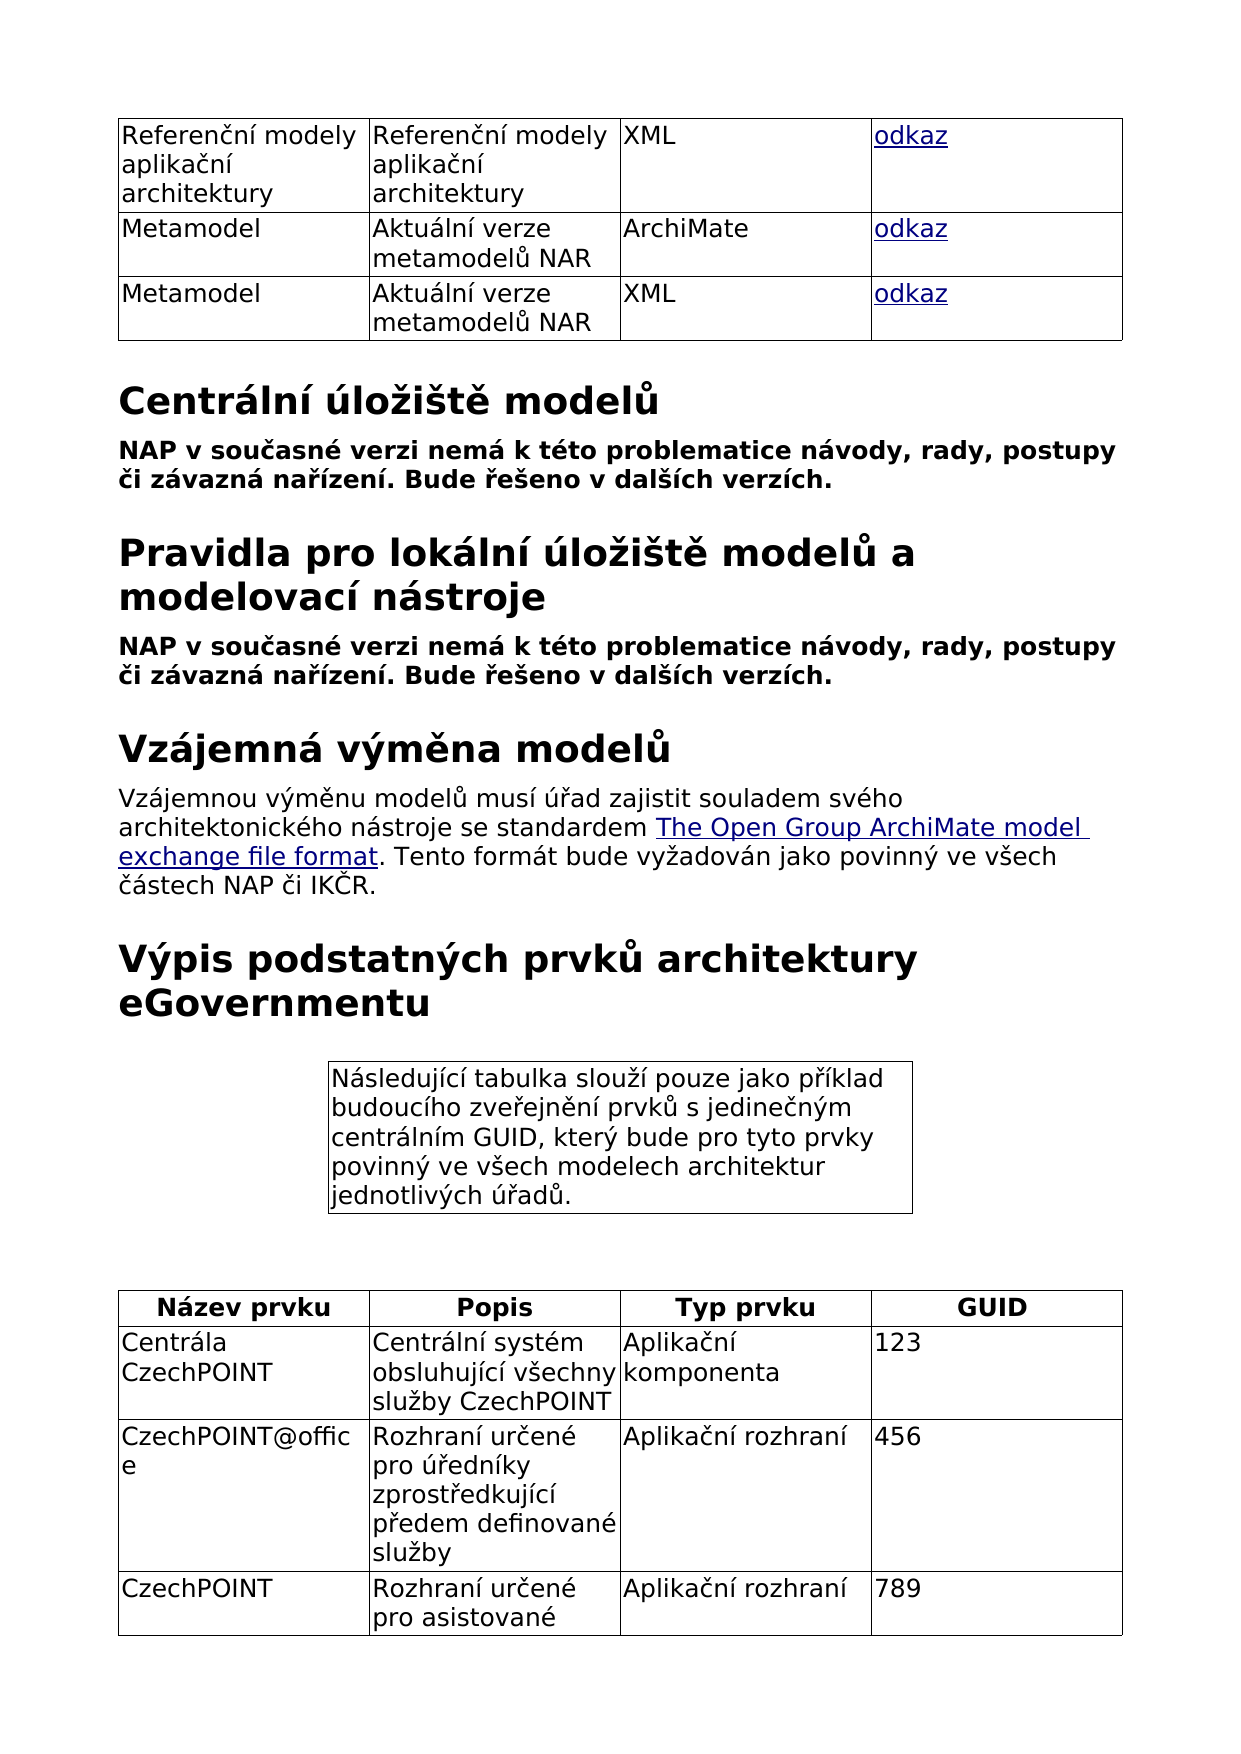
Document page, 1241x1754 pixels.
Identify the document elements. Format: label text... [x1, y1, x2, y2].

table_header Popis [370, 1291, 620, 1326]
table_cell Centrální systém obsluhující všechny služby CzechPOINT [370, 1327, 620, 1419]
text NAP v současné verzi nemá k této problematice návody, rady, postupy či závazná nařízení. Bude řešeno v dalších verzích. [118, 436, 1122, 494]
table_cell 789 [872, 1572, 1122, 1635]
table_cell Metamodel [119, 277, 369, 340]
table_cell CzechPOINT [119, 1572, 369, 1635]
table_cell CzechPOINT@office [119, 1420, 369, 1571]
table_cell Aktuální verze metamodelů NAR [370, 213, 620, 276]
table_header Následující tabulka slouží pouze jako příklad budoucího zveřejnění prvků s jedinečným centrálním GUID, který bude pro tyto prvky povinný ve všech modelech architektur jednotlivých úřadů. [329, 1062, 912, 1213]
subtitle Vzájemná výměna modelů [118, 728, 1122, 771]
table_cell odkaz [872, 213, 1122, 276]
table_cell odkaz [872, 119, 1122, 212]
table_header Typ prvku [621, 1291, 871, 1326]
table_cell 123 [872, 1327, 1122, 1419]
table_cell XML [621, 119, 871, 212]
table_cell Rozhraní určené pro asistované [370, 1572, 620, 1635]
text Vzájemnou výměnu modelů musí úřad zajistit souladem svého architektonického nástroje se standardem The Open Group ArchiMate model exchange file format. Tento formát bude vyžadován jako povinný ve všech částech NAP či IKČR. [118, 784, 1122, 900]
subtitle Výpis podstatných prvků architektury eGovernmentu [118, 938, 1122, 1025]
table_cell Aplikační komponenta [621, 1327, 871, 1419]
table_cell Referenční modely aplikační architektury [370, 119, 620, 212]
subtitle Centrální úložiště modelů [118, 380, 1122, 424]
table_cell Rozhraní určené pro úředníky zprostředkující předem definované služby [370, 1420, 620, 1571]
table_cell Aplikační rozhraní [621, 1572, 871, 1635]
table_cell Centrála CzechPOINT [119, 1327, 369, 1419]
table_cell Aplikační rozhraní [621, 1420, 871, 1571]
table_header Název prvku [119, 1291, 369, 1326]
table_cell Aktuální verze metamodelů NAR [370, 277, 620, 340]
table_cell odkaz [872, 277, 1122, 340]
table_cell Metamodel [119, 213, 369, 276]
table_header GUID [872, 1291, 1122, 1326]
table_cell ArchiMate [621, 213, 871, 276]
table_cell 456 [872, 1420, 1122, 1571]
text NAP v současné verzi nemá k této problematice návody, rady, postupy či závazná nařízení. Bude řešeno v dalších verzích. [118, 632, 1122, 690]
table_cell XML [621, 277, 871, 340]
subtitle Pravidla pro lokální úložiště modelů a modelovací nástroje [118, 532, 1122, 619]
table_cell Referenční modely aplikační architektury [119, 119, 369, 212]
